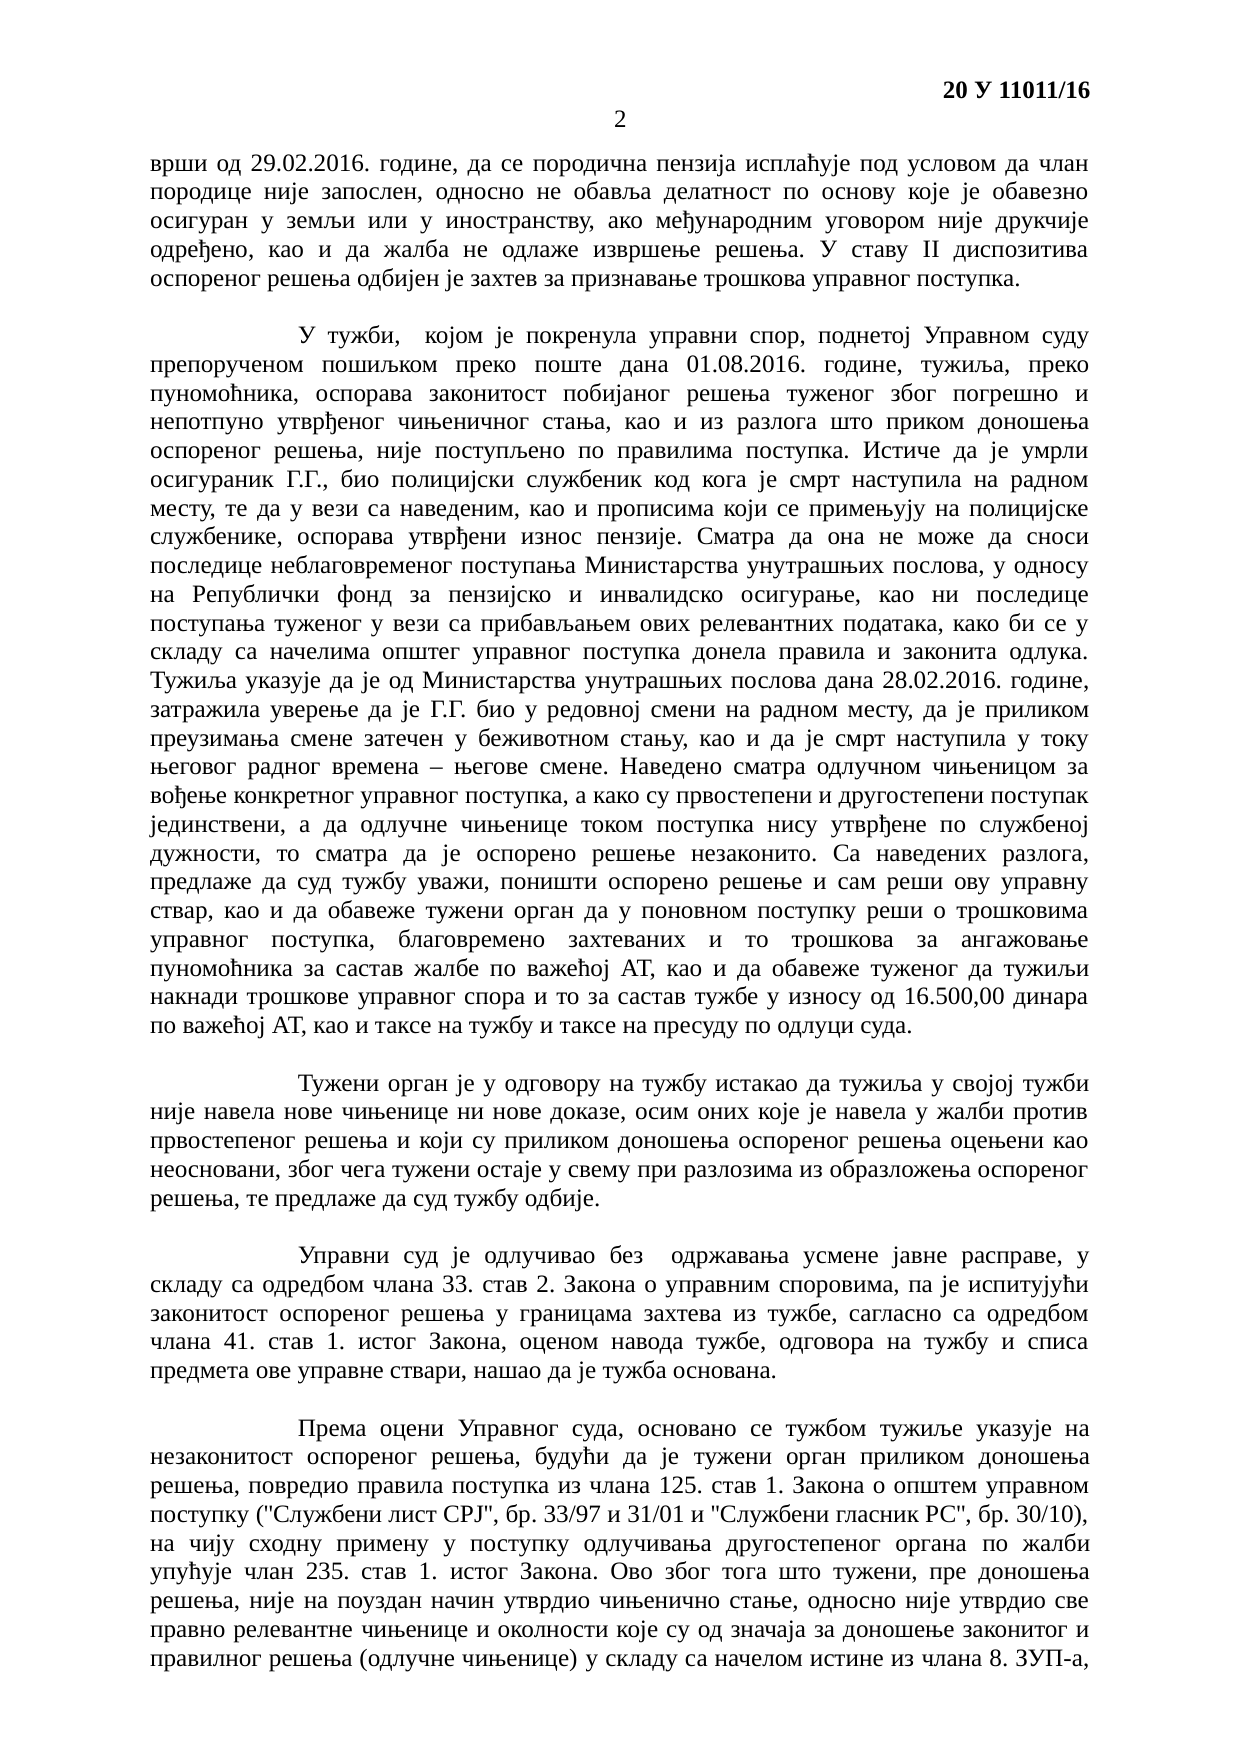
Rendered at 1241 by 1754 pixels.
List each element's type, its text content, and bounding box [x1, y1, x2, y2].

text Тужени орган је у одговору на тужбу истакао да тужиља у својој тужби није навела нове чињенице ни нове доказе, осим оних које је навела у жалби против првостепеног решења и који су приликом доношења оспореног решења оцењени као неосновани, због чега тужени остаје у свему при разлозима из образложења оспореног решења, те предлаже да суд тужбу одбије. [150, 1068, 1090, 1211]
text Према оцени Управног суда, основано се тужбом тужиље указује на незаконитост оспореног решења, будући да је тужени орган приликом доношења решења, повредио правила поступка из члана 125. став 1. Закона о општем управном поступку (''Службени лист СРЈ'', бр. 33/97 и 31/01 и ''Службени гласник РС'', бр. 30/10), на чију сходну примену у поступку одлучивања другостепеног органа по жалби упућује члан 235. став 1. истог Закона. Ово због тога што тужени, пре доношења решења, није на поуздан начин утврдио чињенично стање, односно није утврдио све правно релевантне чињенице и околности које су од значаја за доношење законитог и правилног решења (одлучне чињенице) у складу са начелом истине из члана 8. ЗУП-а, [150, 1413, 1090, 1671]
text врши од 29.02.2016. године, да се породична пензија исплаћује под условом да члан породице није запослен, односно не обавља делатност по основу које је обавезно осигуран у земљи или у иностранству, ако међународним уговором није друкчије одређено, као и да жалба не одлаже извршење решења. У ставу II диспозитива оспореног решења одбијен је захтев за признавање трошкова управног поступка. [150, 148, 1090, 291]
text Управни суд је одлучивао без одржавања усмене јавне расправе, у складу са одредбом члана 33. став 2. Закона о управним споровима, па је испитујући законитост оспореног решења у границама захтева из тужбе, сагласно са одредбом члана 41. став 1. истог Закона, оценом навода тужбе, одговора на тужбу и списа предмета ове управне ствари, нашао да је тужба основана. [150, 1240, 1090, 1384]
text У тужби, којом је покренула управни спор, поднетој Управном суду препорученом пошиљком преко поште дана 01.08.2016. године, тужиља, преко пуномоћника, оспорава законитост побијаног решења туженог због погрешно и непотпуно утврђеног чињеничног стања, као и из разлога што приком доношења оспореног решења, није поступљено по правилима поступка. Истиче да је умрли осигураник Г.Г., био полицијски службеник код кога је смрт наступила на радном месту, те да у вези са наведеним, као и прописима који се примењују на полицијске службенике, оспорава утврђени износ пензије. Сматра да она не може да сноси последице неблаговременог поступања Министарства унутрашњих послова, у односу на Републички фонд за пензијско и инвалидско осигурање, као ни последице поступања туженог у вези са прибављањем ових релевантних података, како би се у складу са начелима општег управног поступка донела правила и законита одлука. Тужиља указује да је од Министарства унутрашњих послова дана 28.02.2016. године, затражила уверење да је Г.Г. био у редовној смени на радном месту, да је приликом преузимања смене затечен у беживотном стању, као и да је смрт наступила у току његовог радног времена – његове смене. Наведено сматра одлучном чињеницом за вођење конкретног управног поступка, а како су првостепени и другостепени поступак јединствени, а да одлучне чињенице током поступка нису утврђене по службеној дужности, то сматра да је оспорено решење незаконито. Са наведених разлога, предлаже да суд тужбу уважи, поништи оспорено решење и сам реши ову управну ствар, као и да обавеже тужени орган да у поновном поступку реши о трошковима управног поступка, благовремено захтеваних и то трошкова за ангажовање пуномоћника за састав жалбе по важећој АТ, као и да обавеже туженог да тужиљи накнади трошкове управног спора и то за састав тужбе у износу од 16.500,00 динара по важећој АТ, као и таксе на тужбу и таксе на пресуду по одлуци суда. [150, 320, 1090, 1039]
